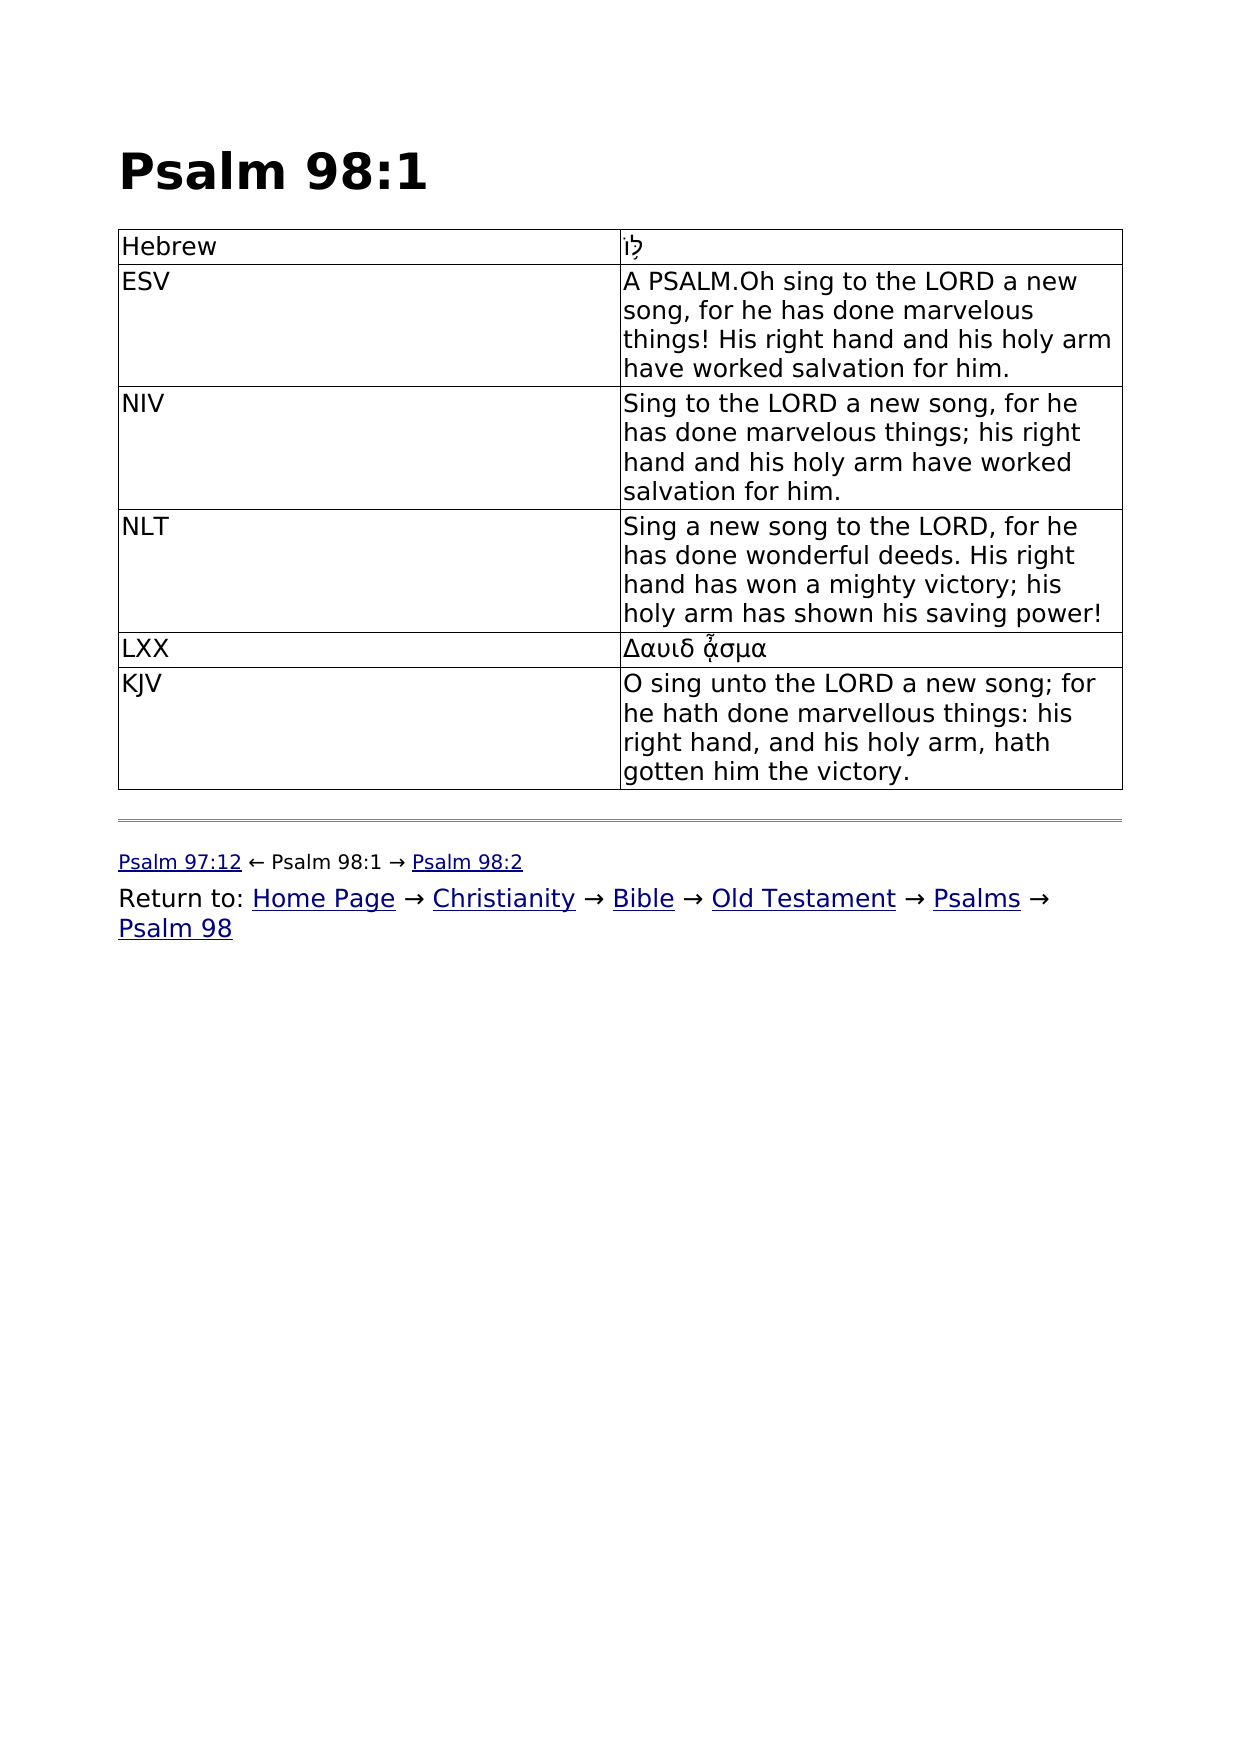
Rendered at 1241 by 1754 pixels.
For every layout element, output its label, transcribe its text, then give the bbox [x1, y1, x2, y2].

table_cell O sing unto the LORD a new song; for he hath done marvellous things: his right hand, and his holy arm, hath gotten him the victory. [621, 668, 1122, 789]
subtitle Psalm 98:1 [118, 143, 1122, 201]
table_cell LXX [119, 633, 620, 667]
table_cell Sing to the LORD a new song, for he has done marvelous things; his right hand and his holy arm have worked salvation for him. [621, 387, 1122, 509]
text Return to: Home Page → Christianity → Bible → Old Testament → Psalms → Psalm 98 [118, 884, 1122, 943]
table_cell NIV [119, 387, 620, 509]
table_header Hebrew [119, 230, 620, 264]
table_cell ESV [119, 265, 620, 386]
table_cell Sing a new song to the LORD, for he has done wonderful deeds. His right hand has won a mighty victory; his holy arm has shown his saving power! [621, 510, 1122, 632]
table_cell KJV [119, 668, 620, 789]
table_cell NLT [119, 510, 620, 632]
table_header לּ֥וֹ [621, 230, 1122, 264]
table_cell Δαυιδ ᾆσμα [621, 633, 1122, 667]
text Psalm 97:12 ← Psalm 98:1 → Psalm 98:2 [118, 851, 1122, 884]
table_cell A PSALM.Oh sing to the LORD a new song, for he has done marvelous things! His right hand and his holy arm have worked salvation for him. [621, 265, 1122, 386]
